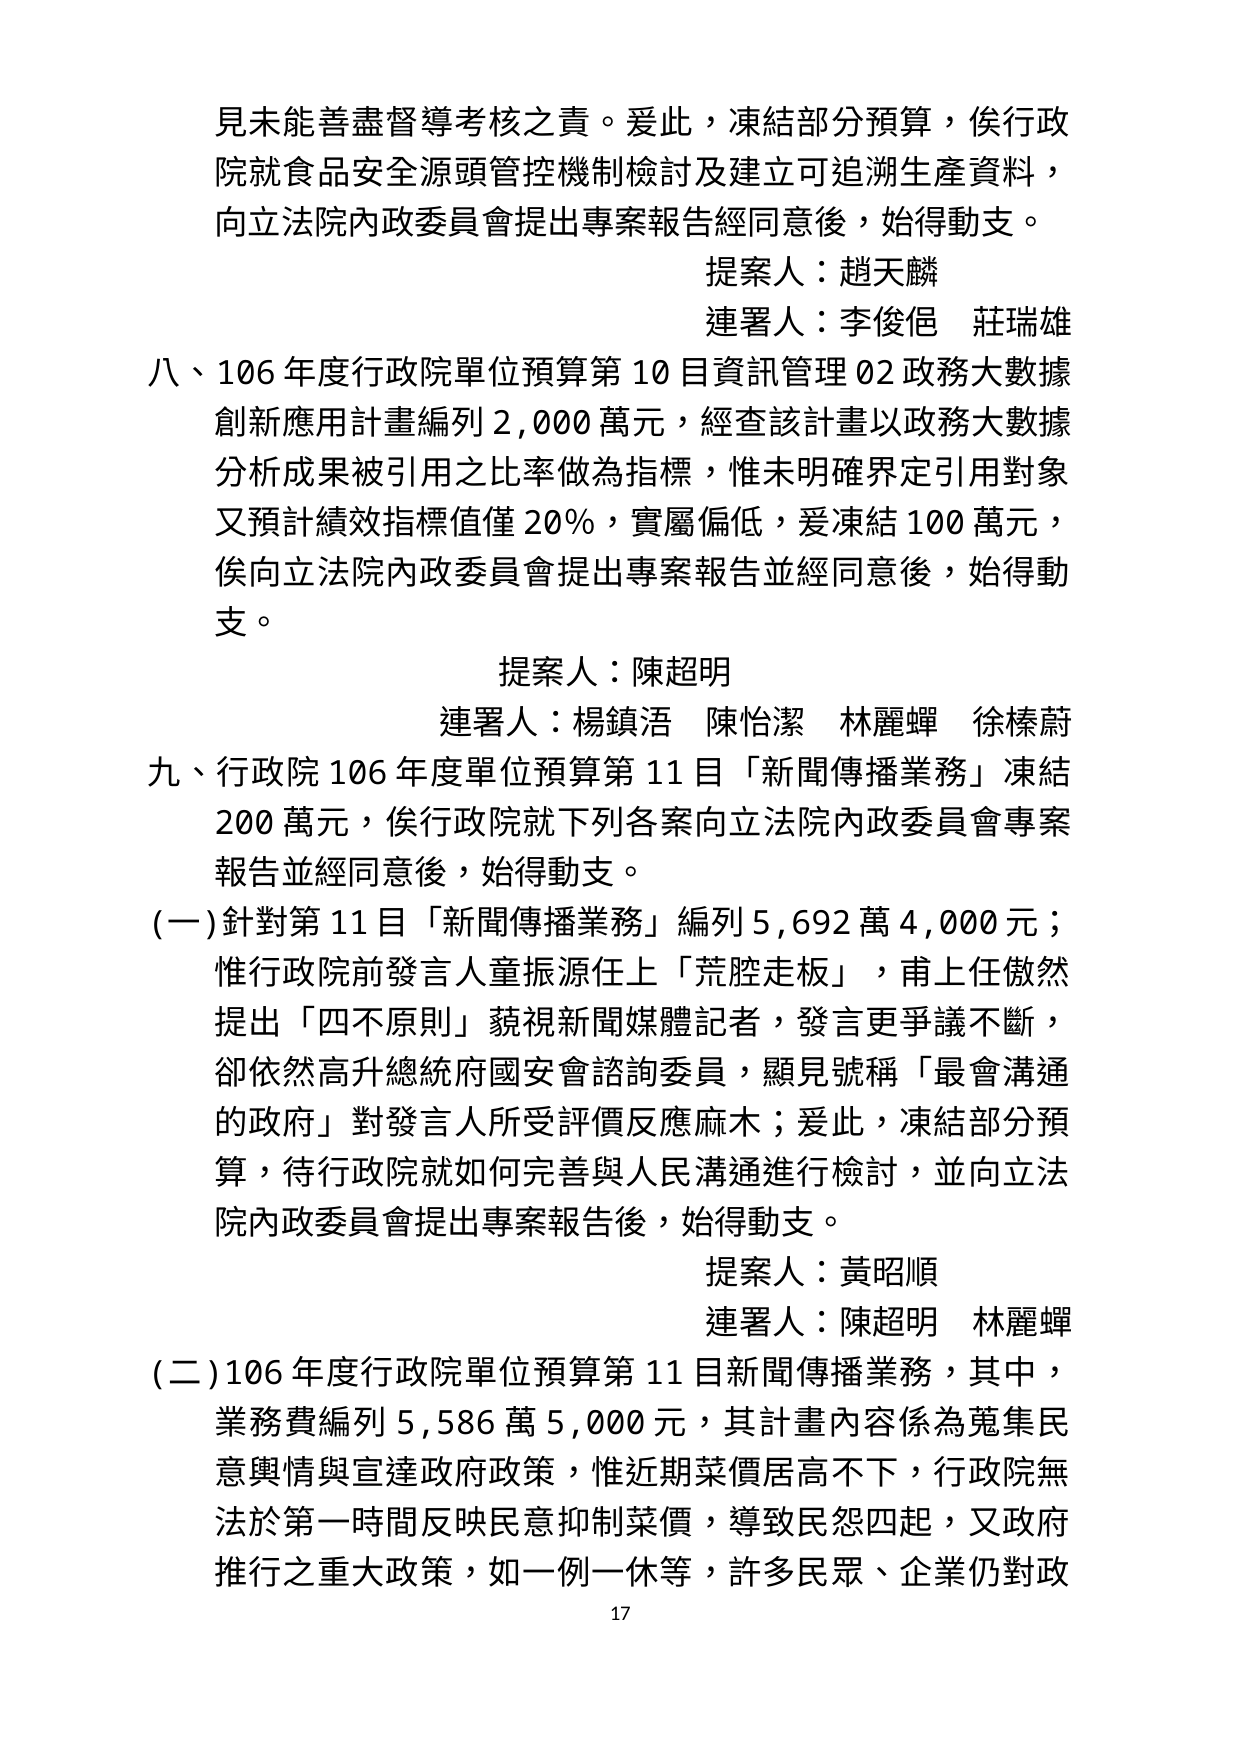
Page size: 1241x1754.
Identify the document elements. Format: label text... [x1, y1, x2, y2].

text 連署人：李俊俋 莊瑞雄 [147, 294, 1072, 344]
text 見未能善盡督導考核之責。爰此，凍結部分預算，俟行政院就食品安全源頭管控機制檢討及建立可追溯生產資料，向立法院內政委員會提出專案報告經同意後，始得動支。 [147, 94, 1072, 244]
text 提案人：陳超明 [118, 644, 1072, 694]
text 提案人：黃昭順 [706, 1244, 1072, 1294]
text (一)針對第11目「新聞傳播業務」編列5,692萬4,000元；惟行政院前發言人童振源任上「荒腔走板」，甫上任傲然提出「四不原則」藐視新聞媒體記者，發言更爭議不斷，卻依然高升總統府國安會諮詢委員，顯見號稱「最會溝通的政府」對發言人所受評價反應麻木；爰此，凍結部分預算，待行政院就如何完善與人民溝通進行檢討，並向立法院內政委員會提出專案報告後，始得動支。 [147, 894, 1072, 1244]
text 提案人：趙天麟 [706, 244, 1072, 294]
text 連署人：陳超明 林麗蟬 [147, 1294, 1072, 1344]
text 八、106年度行政院單位預算第10目資訊管理02政務大數據創新應用計畫編列2,000萬元，經查該計畫以政務大數據分析成果被引用之比率做為指標，惟未明確界定引用對象，又預計績效指標值僅20％，實屬偏低，爰凍結100萬元，俟向立法院內政委員會提出專案報告並經同意後，始得動支。 [147, 344, 1072, 644]
text 連署人：楊鎮浯 陳怡潔 林麗蟬 徐榛蔚 [147, 694, 1072, 744]
text 九、行政院106年度單位預算第11目「新聞傳播業務」凍結200萬元，俟行政院就下列各案向立法院內政委員會專案報告並經同意後，始得動支。 [147, 744, 1072, 894]
text (二)106年度行政院單位預算第11目新聞傳播業務，其中，業務費編列5,586萬5,000元，其計畫內容係為蒐集民意輿情與宣達政府政策，惟近期菜價居高不下，行政院無法於第一時間反映民意抑制菜價，導致民怨四起，又政府推行之重大政策，如一例一休等，許多民眾、企業仍對政 [147, 1344, 1072, 1594]
